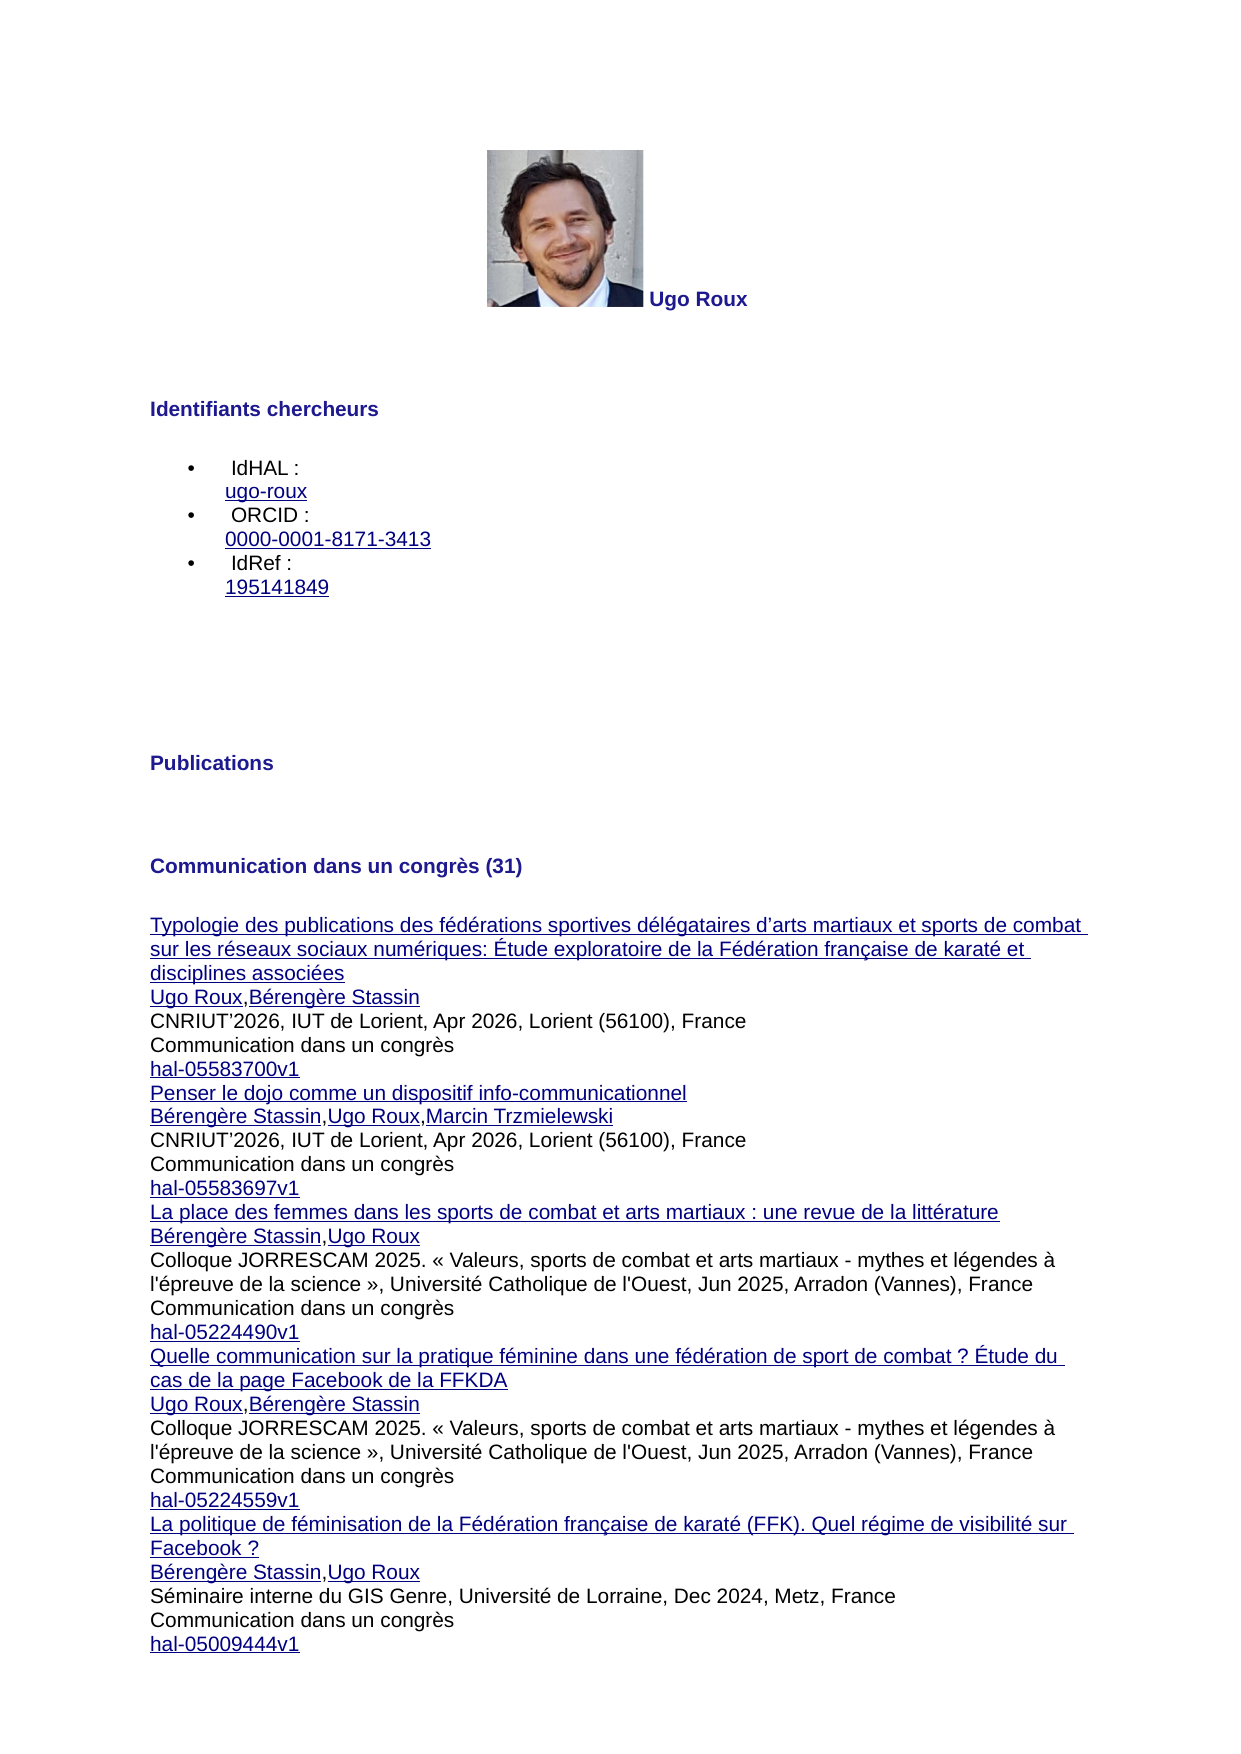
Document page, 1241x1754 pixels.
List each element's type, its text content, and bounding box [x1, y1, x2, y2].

subtitle Ugo Roux [150, 150, 1090, 311]
list 195141849 [187, 575, 1090, 599]
list 0000-0001-8171-3413 [187, 527, 1090, 551]
table_cell La place des femmes dans les sports de combat et arts martiaux : une revue de la littérature Bérengère Stassin,Ugo Roux Colloque JORRESCAM 2025. « Valeurs, sports de combat et arts martiaux - mythes et légendes à l'épreuve de la science », Université Catholique de l'Ouest, Jun 2025, Arradon (Vannes), France Communication dans un congrès hal-05224490v1 [150, 1200, 1090, 1344]
list IdRef : [187, 551, 1090, 575]
table_header Typologie des publications des fédérations sportives délégataires d’arts martiaux et sports de combat sur les réseaux sociaux numériques: Étude exploratoire de la Fédération française de karaté et disciplines associées Ugo Roux,Bérengère Stassin CNRIUT’2026, IUT de Lorient, Apr 2026, Lorient (56100), France Communication dans un congrès hal-05583700v1 [150, 913, 1090, 1080]
picture [487, 150, 644, 307]
list ORCID : [187, 503, 1090, 527]
list ugo-roux [187, 479, 1090, 503]
table_cell Quelle communication sur la pratique féminine dans une fédération de sport de combat ? Étude du cas de la page Facebook de la FFKDA Ugo Roux,Bérengère Stassin Colloque JORRESCAM 2025. « Valeurs, sports de combat et arts martiaux - mythes et légendes à l'épreuve de la science », Université Catholique de l'Ouest, Jun 2025, Arradon (Vannes), France Communication dans un congrès hal-05224559v1 [150, 1344, 1090, 1512]
table_cell Penser le dojo comme un dispositif info-communicationnel Bérengère Stassin,Ugo Roux,Marcin Trzmielewski CNRIUT’2026, IUT de Lorient, Apr 2026, Lorient (56100), France Communication dans un congrès hal-05583697v1 [150, 1080, 1090, 1200]
list IdHAL : [187, 455, 1090, 479]
table_cell La politique de féminisation de la Fédération française de karaté (FFK). Quel régime de visibilité sur Facebook ? Bérengère Stassin,Ugo Roux Séminaire interne du GIS Genre, Université de Lorraine, Dec 2024, Metz, France Communication dans un congrès hal-05009444v1 [150, 1512, 1090, 1655]
subtitle Publications [150, 751, 1090, 775]
subtitle Identifiants chercheurs [150, 397, 1090, 421]
subtitle Communication dans un congrès (31) [150, 854, 1090, 878]
